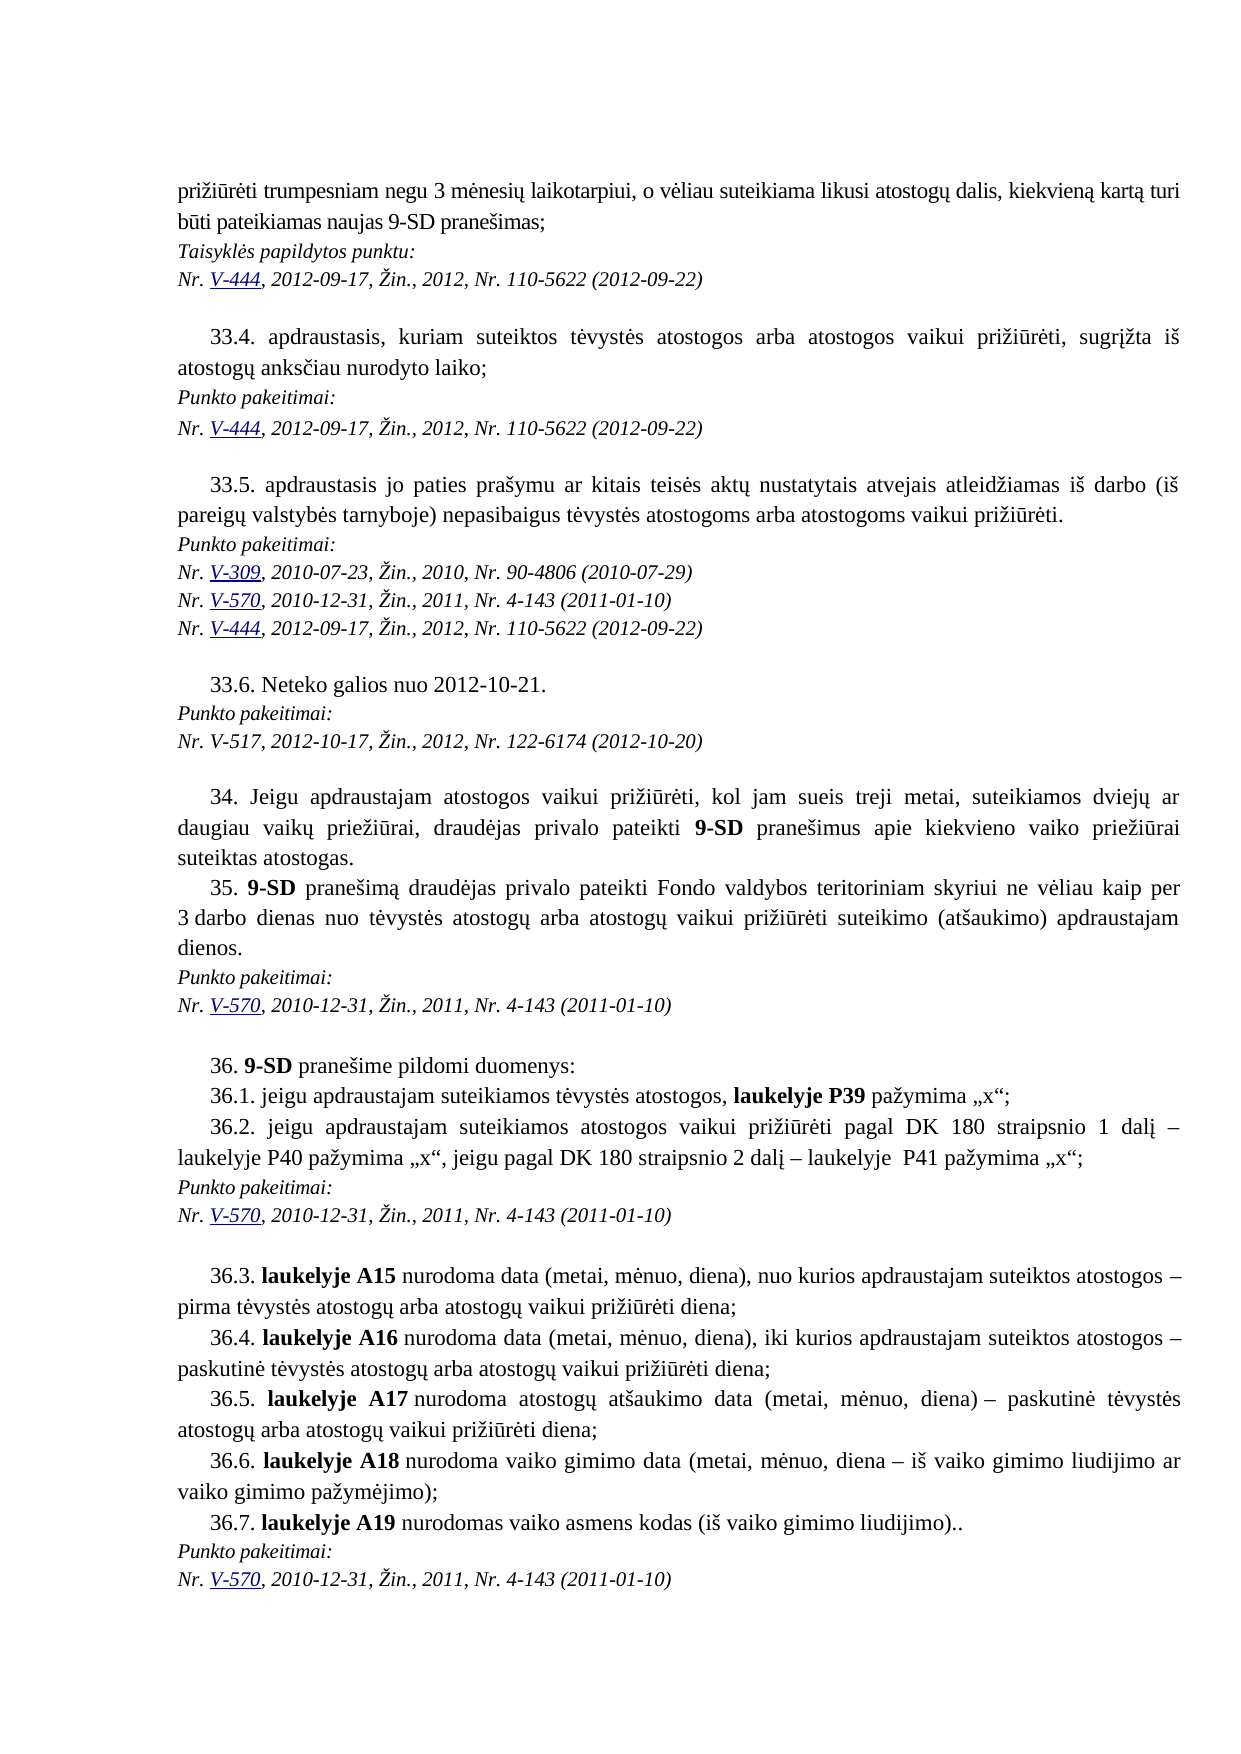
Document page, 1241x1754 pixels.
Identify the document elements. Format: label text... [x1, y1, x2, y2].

text Nr. V-444, 2012-09-17, Žin., 2012, Nr. 110-5622 (2012-09-22) [177, 616, 1181, 640]
text 33.4. apdraustasis, kuriam suteiktos tėvystės atostogos arba atostogos vaikui prižiūrėti, sugrįžta iš atostogų anksčiau nurodyto laiko; [177, 323, 1181, 380]
text Nr. V-570, 2010-12-31, Žin., 2011, Nr. 4-143 (2011-01-10) [177, 1567, 1181, 1591]
text Nr. V-570, 2010-12-31, Žin., 2011, Nr. 4-143 (2011-01-10) [177, 588, 1181, 612]
text 35. 9-SD pranešimą draudėjas privalo pateikti Fondo valdybos teritoriniam skyriui ne vėliau kaip per 3 darbo dienas nuo tėvystės atostogų arba atostogų vaikui prižiūrėti suteikimo (atšaukimo) apdraustajam dienos. [177, 874, 1181, 961]
text Taisyklės papildytos punktu: [177, 239, 1181, 263]
text Nr. V-570, 2010-12-31, Žin., 2011, Nr. 4-143 (2011-01-10) [177, 1203, 1181, 1227]
text 36.6. laukelyje A18 nurodoma vaiko gimimo data (metai, mėnuo, diena – iš vaiko gimimo liudijimo ar vaiko gimimo pažymėjimo); [177, 1447, 1181, 1504]
text 33.6. Neteko galios nuo 2012-10-21. [177, 671, 1181, 697]
text Punkto pakeitimai: [177, 531, 1181, 556]
text prižiūrėti trumpesniam negu 3 mėnesių laikotarpiui, o vėliau suteikiama likusi atostogų dalis, kiekvieną kartą turi būti pateikiamas naujas 9-SD pranešimas; [177, 177, 1181, 234]
text 34. Jeigu apdraustajam atostogos vaikui prižiūrėti, kol jam sueis treji metai, suteikiamos dviejų ar daugiau vaikų priežiūrai, draudėjas privalo pateikti 9-SD pranešimus apie kiekvieno vaiko priežiūrai suteiktas atostogas. [177, 783, 1181, 870]
text 36.3. laukelyje A15 nurodoma data (metai, mėnuo, diena), nuo kurios apdraustajam suteiktos atostogos – pirma tėvystės atostogų arba atostogų vaikui prižiūrėti diena; [177, 1262, 1181, 1319]
text Punkto pakeitimai: [177, 385, 1181, 409]
text Nr. V-444, 2012-09-17, Žin., 2012, Nr. 110-5622 (2012-09-22) [177, 267, 1181, 291]
text Punkto pakeitimai: [177, 701, 1181, 725]
text Punkto pakeitimai: [177, 964, 1181, 989]
text 36.5. laukelyje A17 nurodoma atostogų atšaukimo data (metai, mėnuo, diena) – paskutinė tėvystės atostogų arba atostogų vaikui prižiūrėti diena; [177, 1385, 1181, 1443]
text Punkto pakeitimai: [177, 1539, 1181, 1563]
text 36.4. laukelyje A16 nurodoma data (metai, mėnuo, diena), iki kurios apdraustajam suteiktos atostogos – paskutinė tėvystės atostogų arba atostogų vaikui prižiūrėti diena; [177, 1324, 1181, 1381]
text 36.2. jeigu apdraustajam suteikiamos atostogos vaikui prižiūrėti pagal DK 180 straipsnio 1 dalį – laukelyje P40 pažymima „x“, jeigu pagal DK 180 straipsnio 2 dalį – laukelyje P41 pažymima „x“; [177, 1113, 1181, 1171]
text 33.5. apdraustasis jo paties prašymu ar kitais teisės aktų nustatytais atvejais atleidžiamas iš darbo (iš pareigų valstybės tarnyboje) nepasibaigus tėvystės atostogoms arba atostogoms vaikui prižiūrėti. [177, 471, 1181, 528]
text 36.1. jeigu apdraustajam suteikiamos tėvystės atostogos, laukelyje P39 pažymima „x“; [177, 1082, 1181, 1109]
text Nr. V-444, 2012-09-17, Žin., 2012, Nr. 110-5622 (2012-09-22) [177, 416, 1181, 440]
text Punkto pakeitimai: [177, 1175, 1181, 1199]
text Nr. V-570, 2010-12-31, Žin., 2011, Nr. 4-143 (2011-01-10) [177, 993, 1181, 1017]
text Nr. V-309, 2010-07-23, Žin., 2010, Nr. 90-4806 (2010-07-29) [177, 559, 1181, 584]
text 36.7. laukelyje A19 nurodomas vaiko asmens kodas (iš vaiko gimimo liudijimo).. [177, 1509, 1181, 1535]
text Nr. V-517, 2012-10-17, Žin., 2012, Nr. 122-6174 (2012-10-20) [177, 729, 1181, 753]
text 36. 9-SD pranešime pildomi duomenys: [177, 1052, 1181, 1078]
